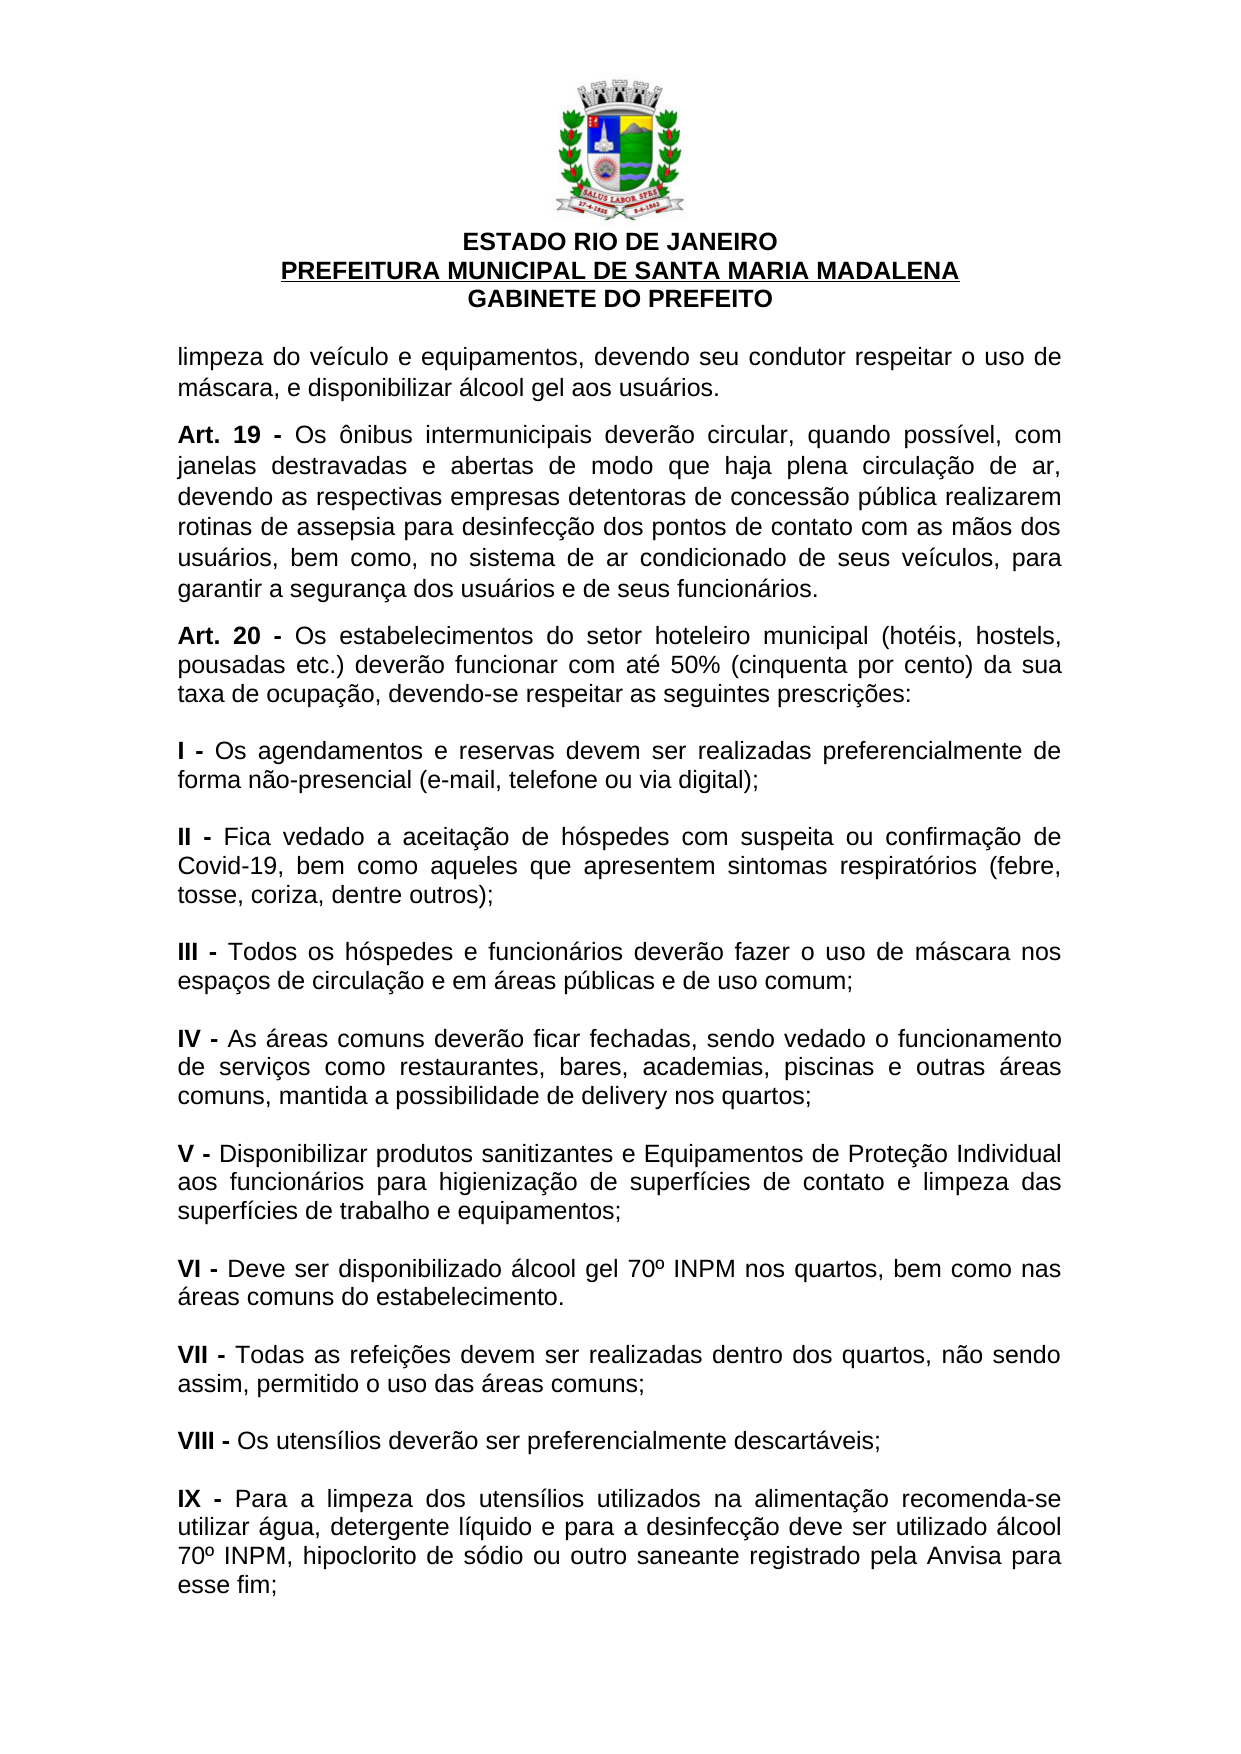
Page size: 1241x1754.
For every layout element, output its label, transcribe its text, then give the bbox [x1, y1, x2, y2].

text III - Todos os hóspedes e funcionários deverão fazer o uso de máscara nos espaços de circulação e em áreas públicas e de uso comum; [177, 937, 1063, 995]
text II - Fica vedado a aceitação de hóspedes com suspeita ou confirmação de Covid-19, bem como aqueles que apresentem sintomas respiratórios (febre, tosse, coriza, dentre outros); [177, 822, 1063, 908]
text VIII - Os utensílios deverão ser preferencialmente descartáveis; [177, 1426, 1063, 1455]
text IV - As áreas comuns deverão ficar fechadas, sendo vedado o funcionamento de serviços como restaurantes, bares, academias, piscinas e outras áreas comuns, mantida a possibilidade de delivery nos quartos; [177, 1023, 1063, 1110]
text Art. 19 - Os ônibus intermunicipais deverão circular, quando possível, com janelas destravadas e abertas de modo que haja plena circulação de ar, devendo as respectivas empresas detentoras de concessão pública realizarem rotinas de assepsia para desinfecção dos pontos de contato com as mãos dos usuários, bem como, no sistema de ar condicionado de seus veículos, para garantir a segurança dos usuários e de seus funcionários. [177, 420, 1063, 602]
text V - Disponibilizar produtos sanitizantes e Equipamentos de Proteção Individual aos funcionários para higienização de superfícies de contato e limpeza das superfícies de trabalho e equipamentos; [177, 1138, 1063, 1225]
text VII - Todas as refeições devem ser realizadas dentro dos quartos, não sendo assim, permitido o uso das áreas comuns; [177, 1340, 1063, 1397]
text I - Os agendamentos e reservas devem ser realizadas preferencialmente de forma não-presencial (e-mail, telefone ou via digital); [177, 736, 1063, 793]
text IX - Para a limpeza dos utensílios utilizados na alimentação recomenda-se utilizar água, detergente líquido e para a desinfecção deve ser utilizado álcool 70º INPM, hipoclorito de sódio ou outro saneante registrado pela Anvisa para esse fim; [177, 1483, 1063, 1598]
text Art. 20 - Os estabelecimentos do setor hoteleiro municipal (hotéis, hostels, pousadas etc.) deverão funcionar com até 50% (cinquenta por cento) da sua taxa de ocupação, devendo-se respeitar as seguintes prescrições: [177, 621, 1063, 707]
text limpeza do veículo e equipamentos, devendo seu condutor respeitar o uso de máscara, e disponibilizar álcool gel aos usuários. [177, 342, 1063, 401]
text VI - Deve ser disponibilizado álcool gel 70º INPM nos quartos, bem como nas áreas comuns do estabelecimento. [177, 1253, 1063, 1311]
